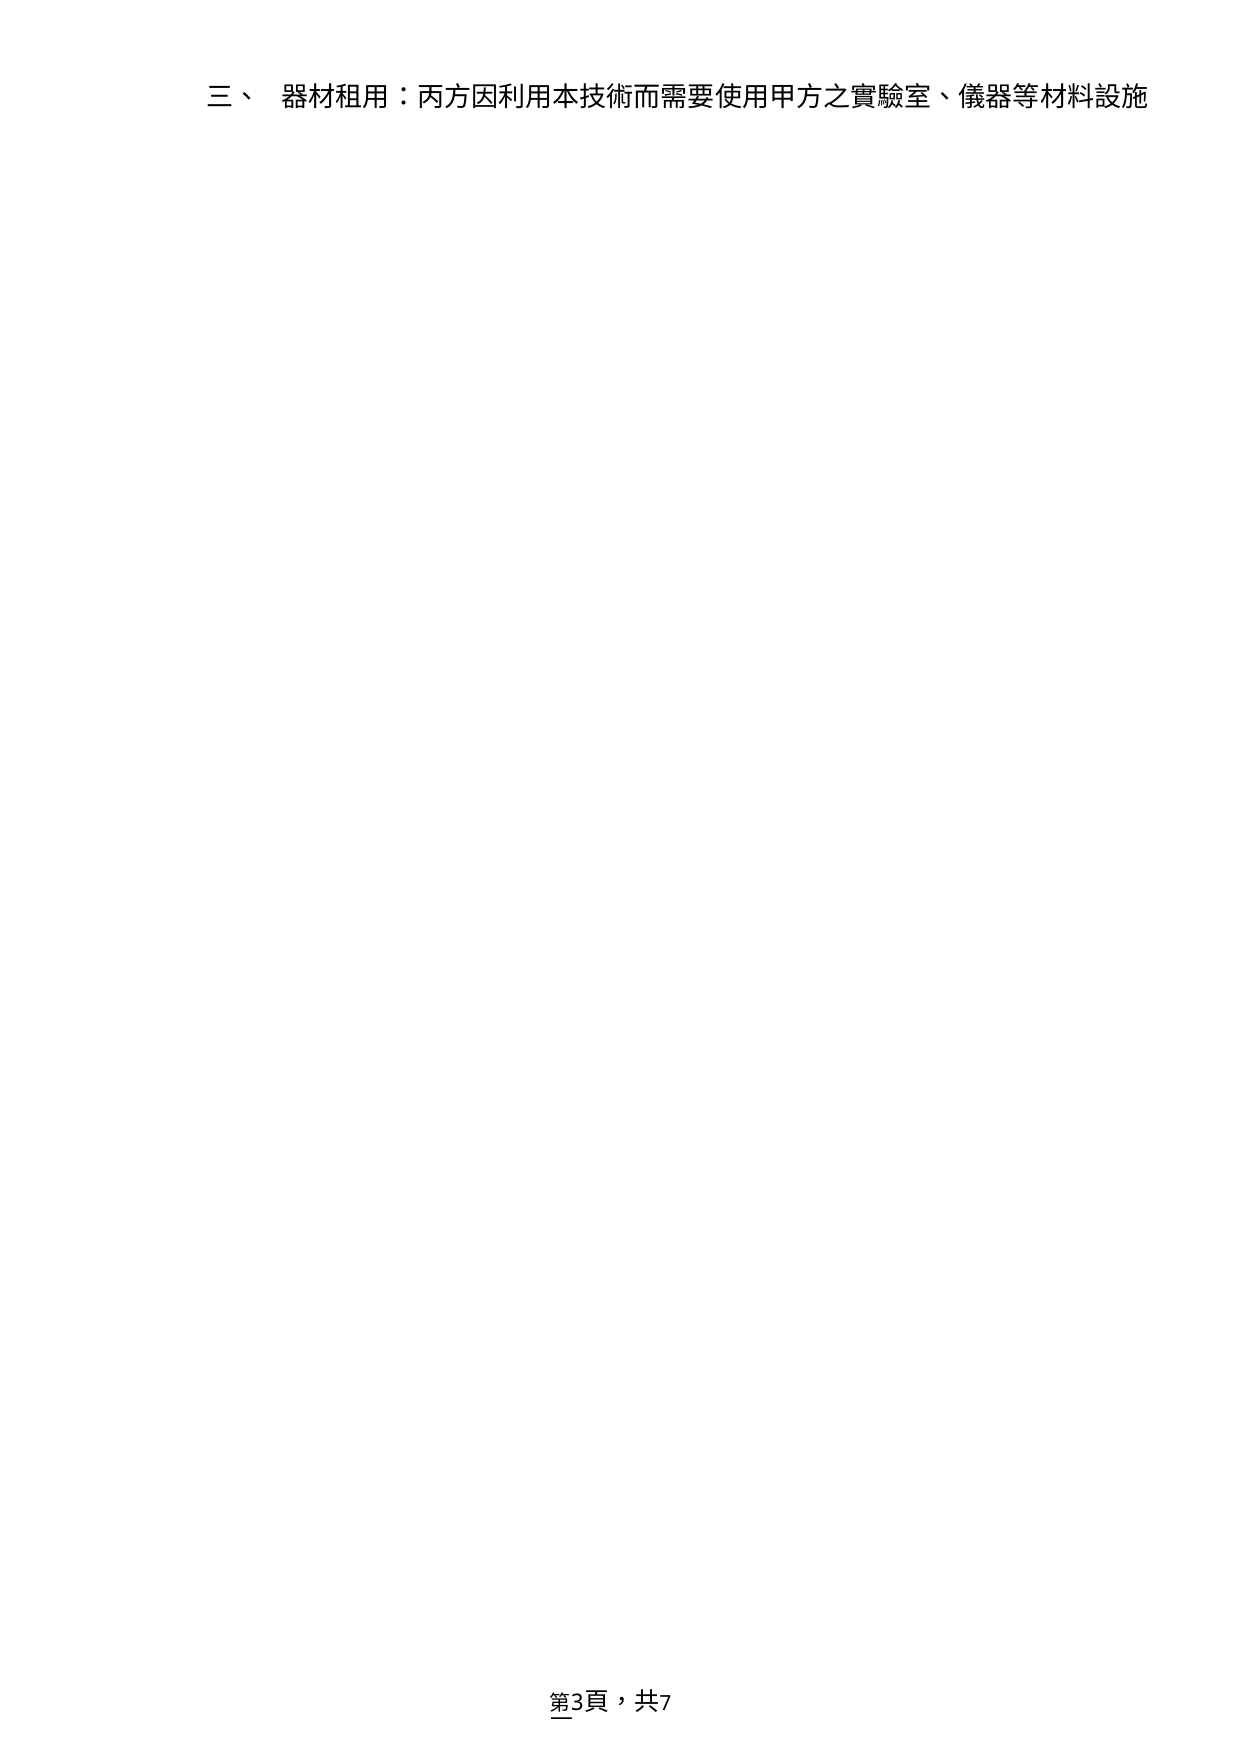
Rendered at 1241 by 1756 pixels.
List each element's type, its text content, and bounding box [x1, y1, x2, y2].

text 三、 器材租用：丙方因利用本技術而需要使用甲方之實驗室、儀器等材料設施 [206, 75, 1191, 114]
